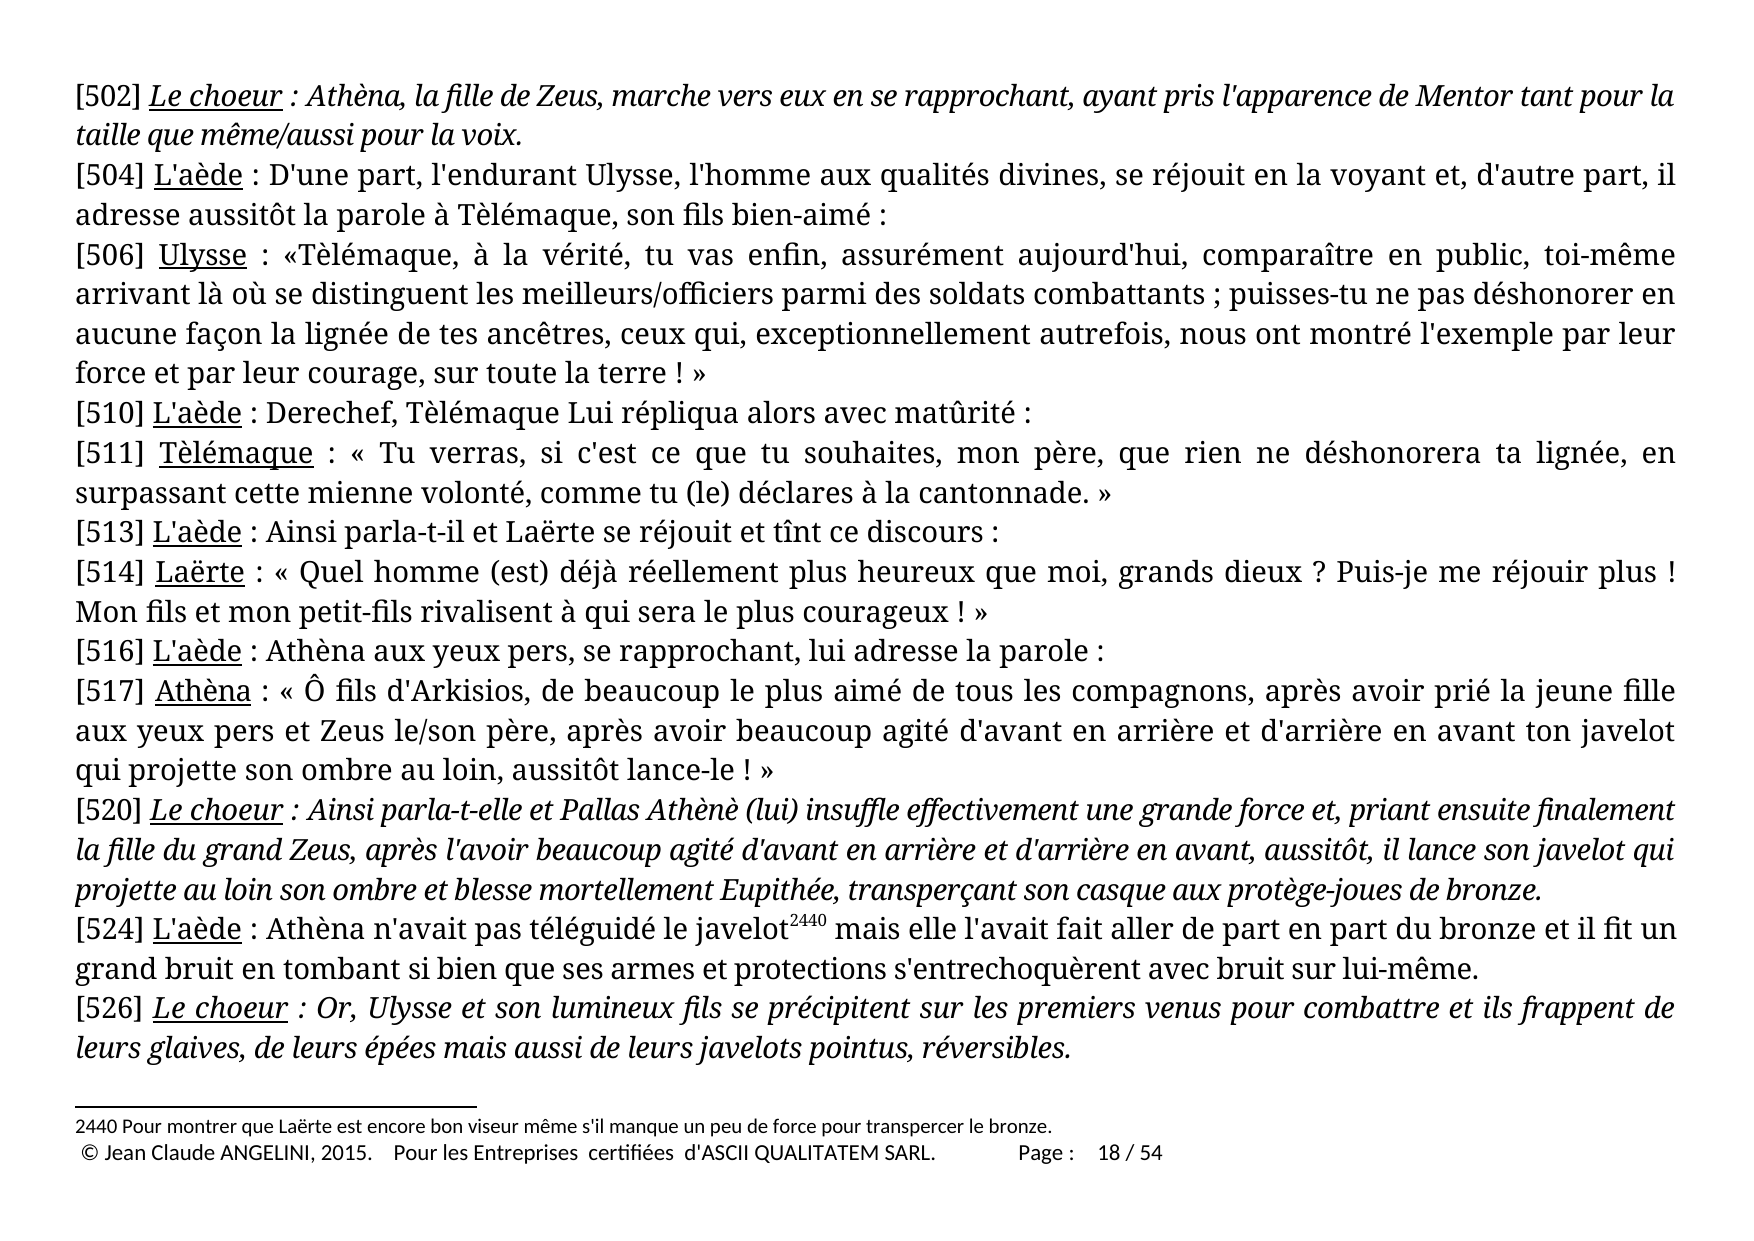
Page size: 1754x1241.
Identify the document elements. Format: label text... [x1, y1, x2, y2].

text [516] L'aède : Athèna aux yeux pers, se rapprochant, lui adresse la parole : [75, 631, 1679, 670]
text [513] L'aède : Ainsi parla-t-il et Laërte se réjouit et tînt ce discours : [75, 512, 1679, 551]
text Pour montrer que Laërte est encore bon viseur même s'il manque un peu de force pour transpercer le bronze. [75, 1113, 1679, 1138]
text [502] Le choeur : Athèna, la fille de Zeus, marche vers eux en se rapprochant, ayant pris l'apparence de Mentor tant pour la taille que même/aussi pour la voix. [74, 75, 1679, 154]
subtitle [506] Ulysse : «Tèlémaque, à la vérité, tu vas enfin, assurément aujourd'hui, comparaître en public, toi-même arrivant là où se distinguent les meilleurs/officiers parmi des soldats combattants ; puisses-tu ne pas déshonorer en aucune façon la lignée de tes ancêtres, ceux qui, exceptionnellement autrefois, nous ont montré l'exemple par leur force et par leur courage, sur toute la terre ! » [75, 234, 1679, 392]
text [524] L'aède : Athèna n'avait pas téléguidé le javelot mais elle l'avait fait aller de part en part du bronze et il fit un grand bruit en tombant si bien que ses armes et protections s'entrechoquèrent avec bruit sur lui-même. [75, 908, 1679, 988]
text [504] L'aède : D'une part, l'endurant Ulysse, l'homme aux qualités divines, se réjouit en la voyant et, d'autre part, il adresse aussitôt la parole à Tèlémaque, son fils bien-aimé : [75, 154, 1679, 234]
text [510] L'aède : Derechef, Tèlémaque Lui répliqua alors avec matûrité : [75, 392, 1679, 432]
text [514] Laërte : « Quel homme (est) déjà réellement plus heureux que moi, grands dieux ? Puis-je me réjouir plus ! Mon fils et mon petit-fils rivalisent à qui sera le plus courageux ! » [75, 551, 1679, 631]
text [526] Le choeur : Or, Ulysse et son lumineux fils se précipitent sur les premiers venus pour combattre et ils frappent de leurs glaives, de leurs épées mais aussi de leurs javelots pointus, réversibles. [75, 988, 1679, 1067]
text [517] Athèna : « Ô fils d'Arkisios, de beaucoup le plus aimé de tous les compagnons, après avoir prié la jeune fille aux yeux pers et Zeus le/son père, après avoir beaucoup agité d'avant en arrière et d'arrière en avant ton javelot qui projette son ombre au loin, aussitôt lance-le ! » [75, 670, 1679, 789]
text [511] Tèlémaque : « Tu verras, si c'est ce que tu souhaites, mon père, que rien ne déshonorera ta lignée, en surpassant cette mienne volonté, comme tu (le) déclares à la cantonnade. » [75, 432, 1679, 512]
text [520] Le choeur : Ainsi parla-t-elle et Pallas Athènè (lui) insuffle effectivement une grande force et, priant ensuite finalement la fille du grand Zeus, après l'avoir beaucoup agité d'avant en arrière et d'arrière en avant, aussitôt, il lance son javelot qui projette au loin son ombre et blesse mortellement Eupithée, transperçant son casque aux protège-joues de bronze. [75, 789, 1679, 908]
